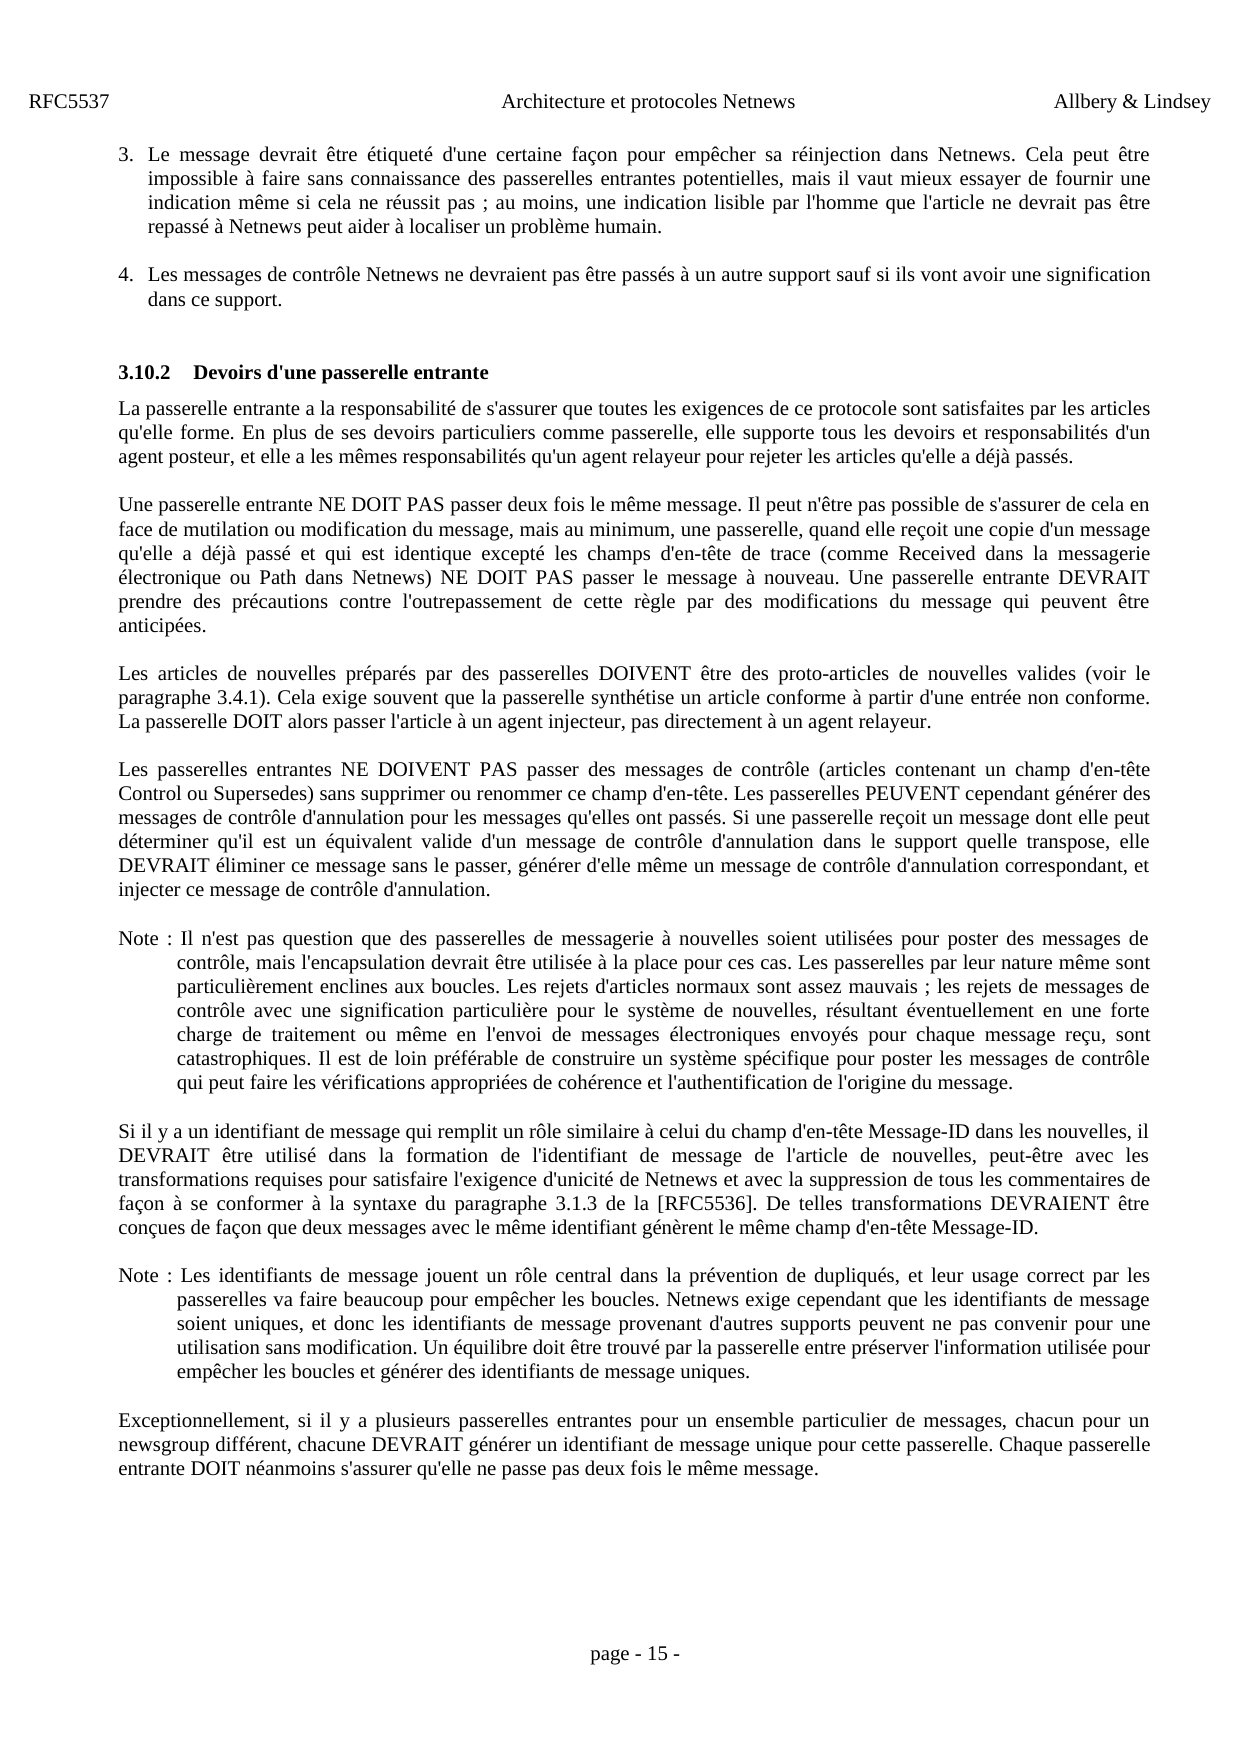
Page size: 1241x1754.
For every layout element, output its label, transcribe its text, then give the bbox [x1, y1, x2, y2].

subtitle Note : Il n'est pas question que des passerelles de messagerie à nouvelles soient utilisées pour poster des messages de contrôle, mais l'encapsulation devrait être utilisée à la place pour ces cas. Les passerelles par leur nature même sont particulièrement enclines aux boucles. Les rejets d'articles normaux sont assez mauvais ; les rejets de messages de contrôle avec une signification particulière pour le système de nouvelles, résultant éventuellement en une forte charge de traitement ou même en l'envoi de messages électroniques envoyés pour chaque message reçu, sont catastrophiques. Il est de loin préférable de construire un système spécifique pour poster les messages de contrôle qui peut faire les vérifications appropriées de cohérence et l'authentification de l'origine du message. [118, 926, 1152, 1094]
text 4. Les messages de contrôle Netnews ne devraient pas être passés à un autre support sauf si ils vont avoir une signification dans ce support. [118, 262, 1152, 311]
text Les passerelles entrantes NE DOIVENT PAS passer des messages de contrôle (articles contenant un champ d'en-tête Control ou Supersedes) sans supprimer ou renommer ce champ d'en-tête. Les passerelles PEUVENT cependant générer des messages de contrôle d'annulation pour les messages qu'elles ont passés. Si une passerelle reçoit un message dont elle peut déterminer qu'il est un équivalent valide d'un message de contrôle d'annulation dans le support quelle transpose, elle DEVRAIT éliminer ce message sans le passer, générer d'elle même un message de contrôle d'annulation correspondant, et injecter ce message de contrôle d'annulation. [118, 757, 1152, 901]
text 3. Le message devrait être étiqueté d'une certaine façon pour empêcher sa réinjection dans Netnews. Cela peut être impossible à faire sans connaissance des passerelles entrantes potentielles, mais il vaut mieux essayer de fournir une indication même si cela ne réussit pas ; au moins, une indication lisible par l'homme que l'article ne devrait pas être repassé à Netnews peut aider à localiser un problème humain. [118, 142, 1152, 238]
text Les articles de nouvelles préparés par des passerelles DOIVENT être des proto-articles de nouvelles valides (voir le paragraphe 3.4.1). Cela exige souvent que la passerelle synthétise un article conforme à partir d'une entrée non conforme. La passerelle DOIT alors passer l'article à un agent injecteur, pas directement à un agent relayeur. [118, 661, 1152, 733]
text La passerelle entrante a la responsabilité de s'assurer que toutes les exigences de ce protocole sont satisfaites par les articles qu'elle forme. En plus de ses devoirs particuliers comme passerelle, elle supporte tous les devoirs et responsabilités d'un agent posteur, et elle a les mêmes responsabilités qu'un agent relayeur pour rejeter les articles qu'elle a déjà passés. [118, 396, 1152, 468]
text Si il y a un identifiant de message qui remplit un rôle similaire à celui du champ d'en-tête Message-ID dans les nouvelles, il DEVRAIT être utilisé dans la formation de l'identifiant de message de l'article de nouvelles, peut-être avec les transformations requises pour satisfaire l'exigence d'unicité de Netnews et avec la suppression de tous les commentaires de façon à se conformer à la syntaxe du paragraphe 3.1.3 de la [RFC5536]. De telles transformations DEVRAIENT être conçues de façon que deux messages avec le même identifiant génèrent le même champ d'en-tête Message-ID. [118, 1119, 1152, 1239]
text Une passerelle entrante NE DOIT PAS passer deux fois le même message. Il peut n'être pas possible de s'assurer de cela en face de mutilation ou modification du message, mais au minimum, une passerelle, quand elle reçoit une copie d'un message qu'elle a déjà passé et qui est identique excepté les champs d'en-tête de trace (comme Received dans la messagerie électronique ou Path dans Netnews) NE DOIT PAS passer le message à nouveau. Une passerelle entrante DEVRAIT prendre des précautions contre l'outrepassement de cette règle par des modifications du message qui peuvent être anticipées. [118, 492, 1152, 637]
text Exceptionnellement, si il y a plusieurs passerelles entrantes pour un ensemble particulier de messages, chacun pour un newsgroup différent, chacune DEVRAIT générer un identifiant de message unique pour cette passerelle. Chaque passerelle entrante DOIT néanmoins s'assurer qu'elle ne passe pas deux fois le même message. [118, 1408, 1152, 1480]
subtitle Note : Les identifiants de message jouent un rôle central dans la prévention de dupliqués, et leur usage correct par les passerelles va faire beaucoup pour empêcher les boucles. Netnews exige cependant que les identifiants de message soient uniques, et donc les identifiants de message provenant d'autres supports peuvent ne pas convenir pour une utilisation sans modification. Un équilibre doit être trouvé par la passerelle entre préserver l'information utilisée pour empêcher les boucles et générer des identifiants de message uniques. [118, 1263, 1152, 1383]
subtitle 3.10.2 Devoirs d'une passerelle entrante [118, 359, 1152, 384]
